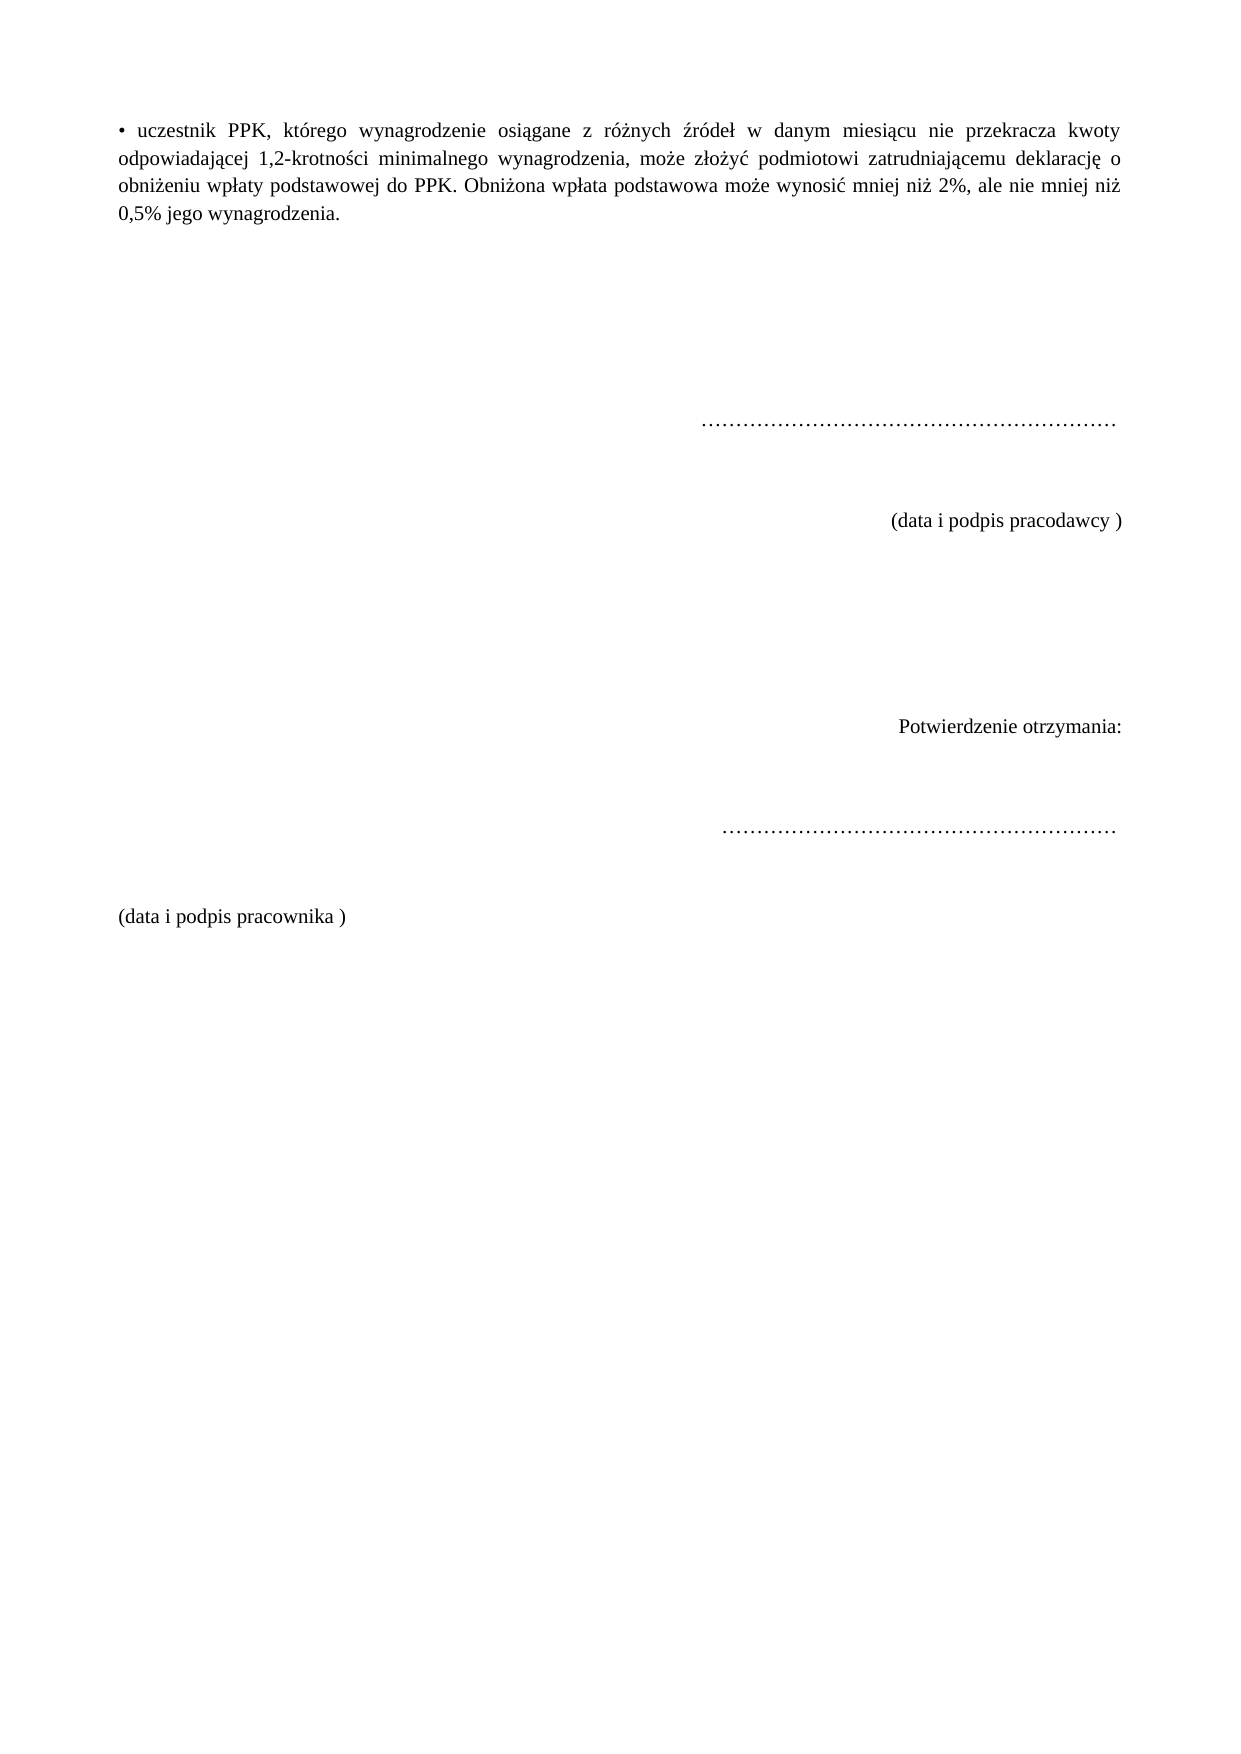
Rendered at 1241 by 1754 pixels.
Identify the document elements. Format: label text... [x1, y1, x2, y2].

text • uczestnik PPK, którego wynagrodzenie osiągane z różnych źródeł w danym miesiącu nie przekracza kwoty odpowiadającej 1,2-krotności minimalnego wynagrodzenia, może złożyć podmiotowi zatrudniającemu deklarację o obniżeniu wpłaty podstawowej do PPK. Obniżona wpłata podstawowa może wynosić mniej niż 2%, ale nie mniej niż 0,5% jego wynagrodzenia. [118, 118, 1122, 225]
text …………………………………………………… [118, 407, 1122, 431]
text (data i podpis pracodawcy ) [118, 507, 1122, 532]
text (data i podpis pracownika ) [118, 904, 1122, 961]
text Potwierdzenie otrzymania: [118, 713, 1122, 738]
text ………………………………………………… [118, 814, 1122, 838]
